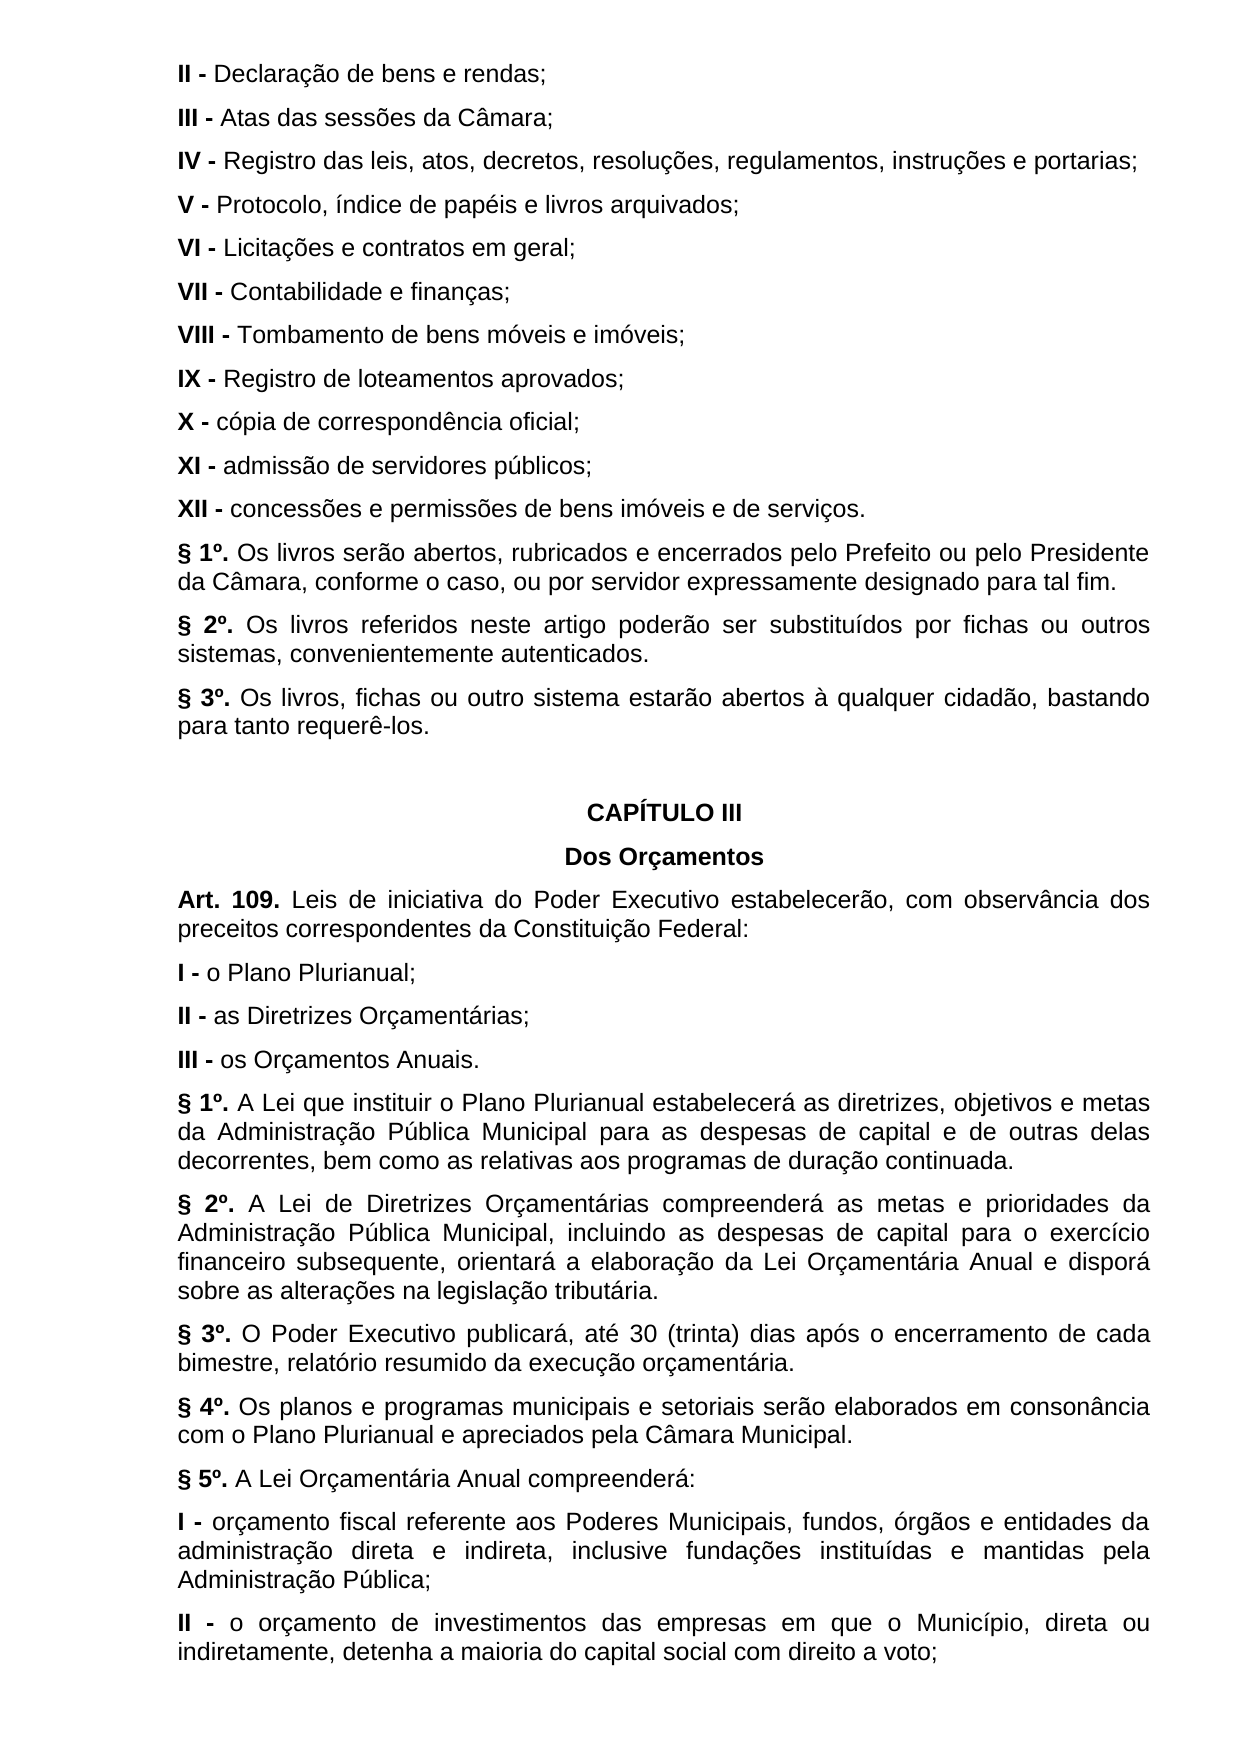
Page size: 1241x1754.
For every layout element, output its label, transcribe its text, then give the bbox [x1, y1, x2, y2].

text § 3º. Os livros, fichas ou outro sistema estarão abertos à qualquer cidadão, bastando para tanto requerê-los. [177, 683, 1152, 740]
text I - orçamento fiscal referente aos Poderes Municipais, fundos, órgãos e entidades da administração direta e indireta, inclusive fundações instituídas e mantidas pela Administração Pública; [177, 1507, 1152, 1594]
text Dos Orçamentos [177, 842, 1152, 871]
text V - Protocolo, índice de papéis e livros arquivados; [177, 190, 1152, 218]
text VIII - Tombamento de bens móveis e imóveis; [177, 320, 1152, 349]
text II - as Diretrizes Orçamentárias; [177, 1001, 1152, 1030]
text III - os Orçamentos Anuais. [177, 1045, 1152, 1074]
text § 4º. Os planos e programas municipais e setoriais serão elaborados em consonância com o Plano Plurianual e apreciados pela Câmara Municipal. [177, 1392, 1152, 1449]
text CAPÍTULO III [177, 798, 1152, 827]
text VI - Licitações e contratos em geral; [177, 233, 1152, 262]
text I - o Plano Plurianual; [177, 958, 1152, 987]
text XII - concessões e permissões de bens imóveis e de serviços. [177, 494, 1152, 523]
text § 1º. A Lei que instituir o Plano Plurianual estabelecerá as diretrizes, objetivos e metas da Administração Pública Municipal para as despesas de capital e de outras delas decorrentes, bem como as relativas aos programas de duração continuada. [177, 1088, 1152, 1175]
text III - Atas das sessões da Câmara; [177, 103, 1152, 131]
text VII - Contabilidade e finanças; [177, 277, 1152, 306]
text § 2º. A Lei de Diretrizes Orçamentárias compreenderá as metas e prioridades da Administração Pública Municipal, incluindo as despesas de capital para o exercício financeiro subsequente, orientará a elaboração da Lei Orçamentária Anual e disporá sobre as alterações na legislação tributária. [177, 1189, 1152, 1304]
text IV - Registro das leis, atos, decretos, resoluções, regulamentos, instruções e portarias; [177, 146, 1152, 175]
text IX - Registro de loteamentos aprovados; [177, 364, 1152, 393]
text § 2º. Os livros referidos neste artigo poderão ser substituídos por fichas ou outros sistemas, convenientemente autenticados. [177, 610, 1152, 668]
text § 3º. O Poder Executivo publicará, até 30 (trinta) dias após o encerramento de cada bimestre, relatório resumido da execução orçamentária. [177, 1319, 1152, 1377]
text II - o orçamento de investimentos das empresas em que o Município, direta ou indiretamente, detenha a maioria do capital social com direito a voto; [177, 1608, 1152, 1666]
text Art. 109. Leis de iniciativa do Poder Executivo estabelecerão, com observância dos preceitos correspondentes da Constituição Federal: [177, 886, 1152, 943]
text X - cópia de correspondência oficial; [177, 407, 1152, 436]
text § 1º. Os livros serão abertos, rubricados e encerrados pelo Prefeito ou pelo Presidente da Câmara, conforme o caso, ou por servidor expressamente designado para tal fim. [177, 538, 1152, 596]
text XI - admissão de servidores públicos; [177, 451, 1152, 480]
text § 5º. A Lei Orçamentária Anual compreenderá: [177, 1464, 1152, 1493]
text II - Declaração de bens e rendas; [177, 59, 1152, 88]
